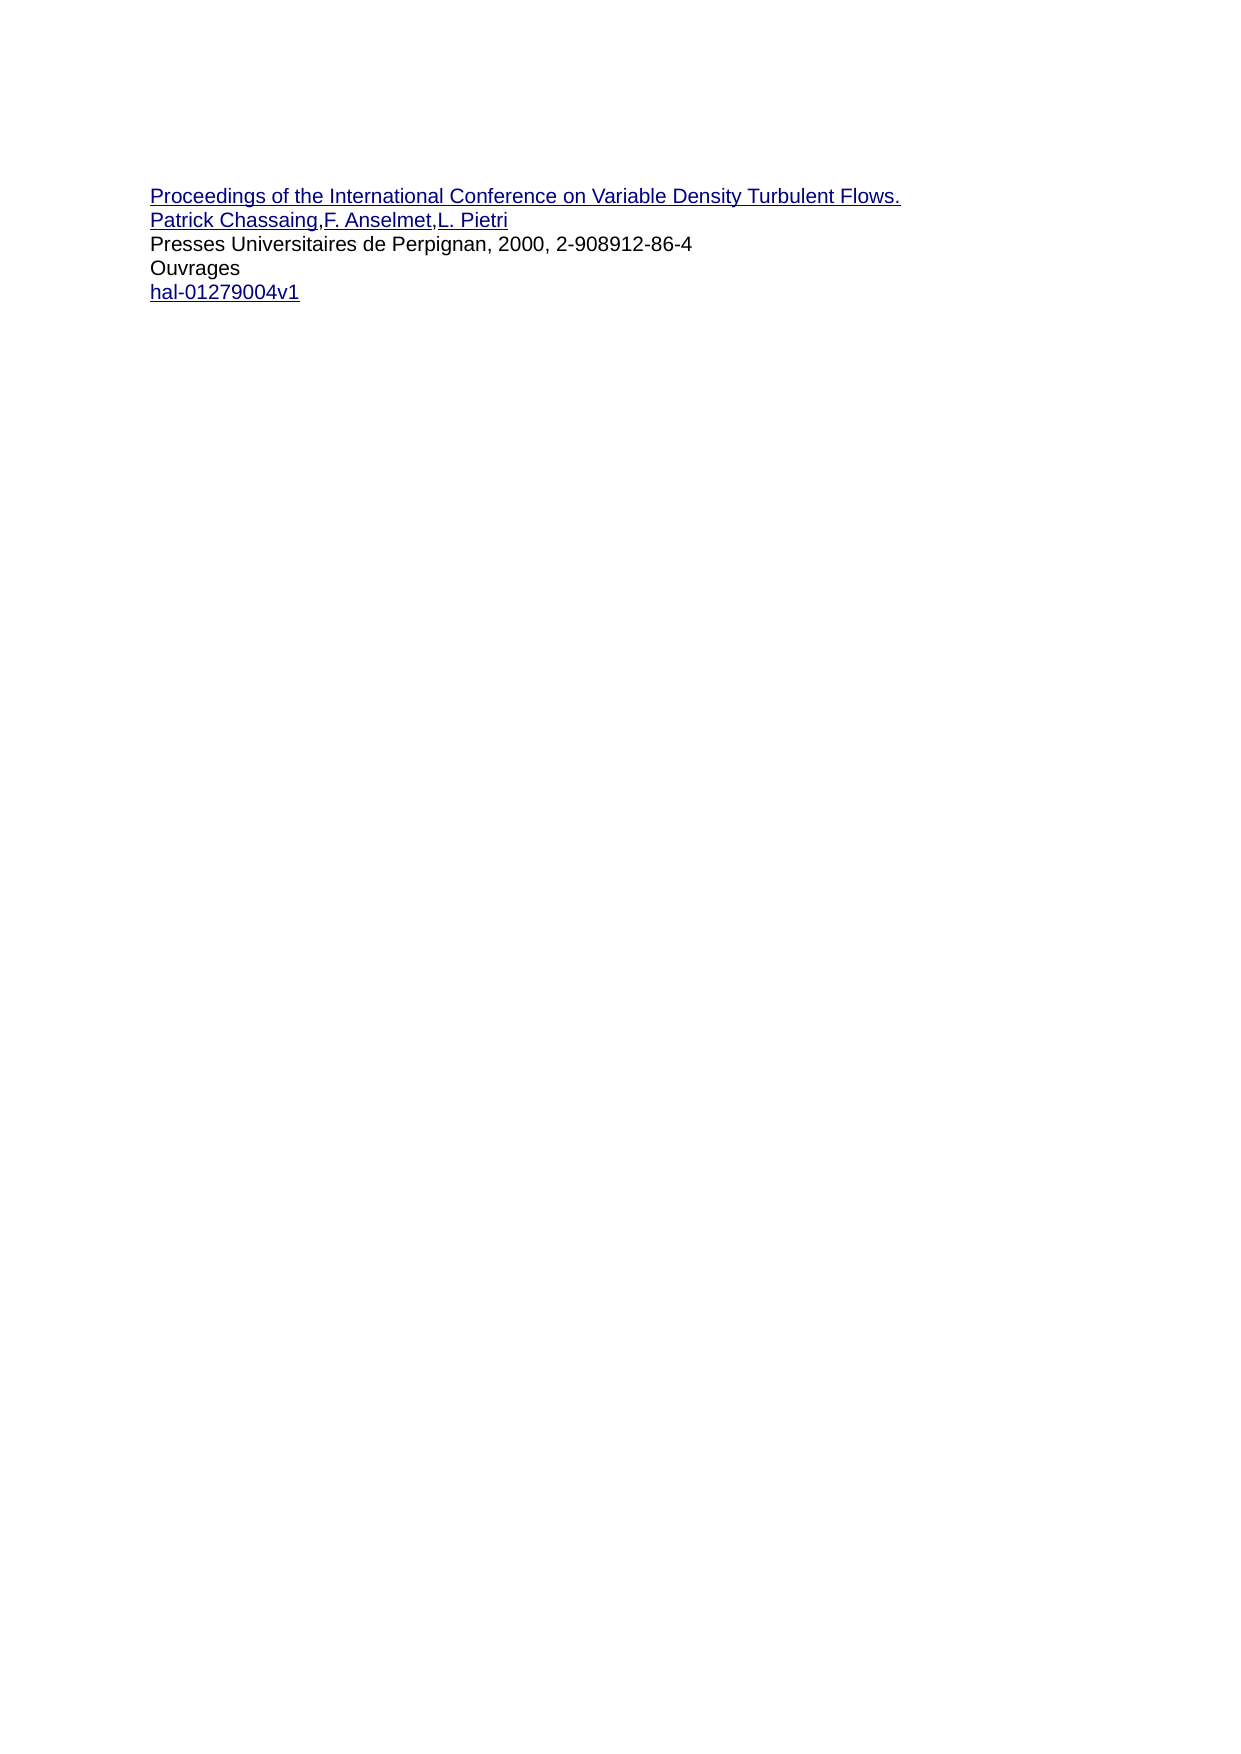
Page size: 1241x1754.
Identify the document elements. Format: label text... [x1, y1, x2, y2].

table_header Proceedings of the International Conference on Variable Density Turbulent Flows. Patrick Chassaing,F. Anselmet,L. Pietri Presses Universitaires de Perpignan, 2000, 2-908912-86-4 Ouvrages hal-01279004v1 [150, 184, 1090, 304]
